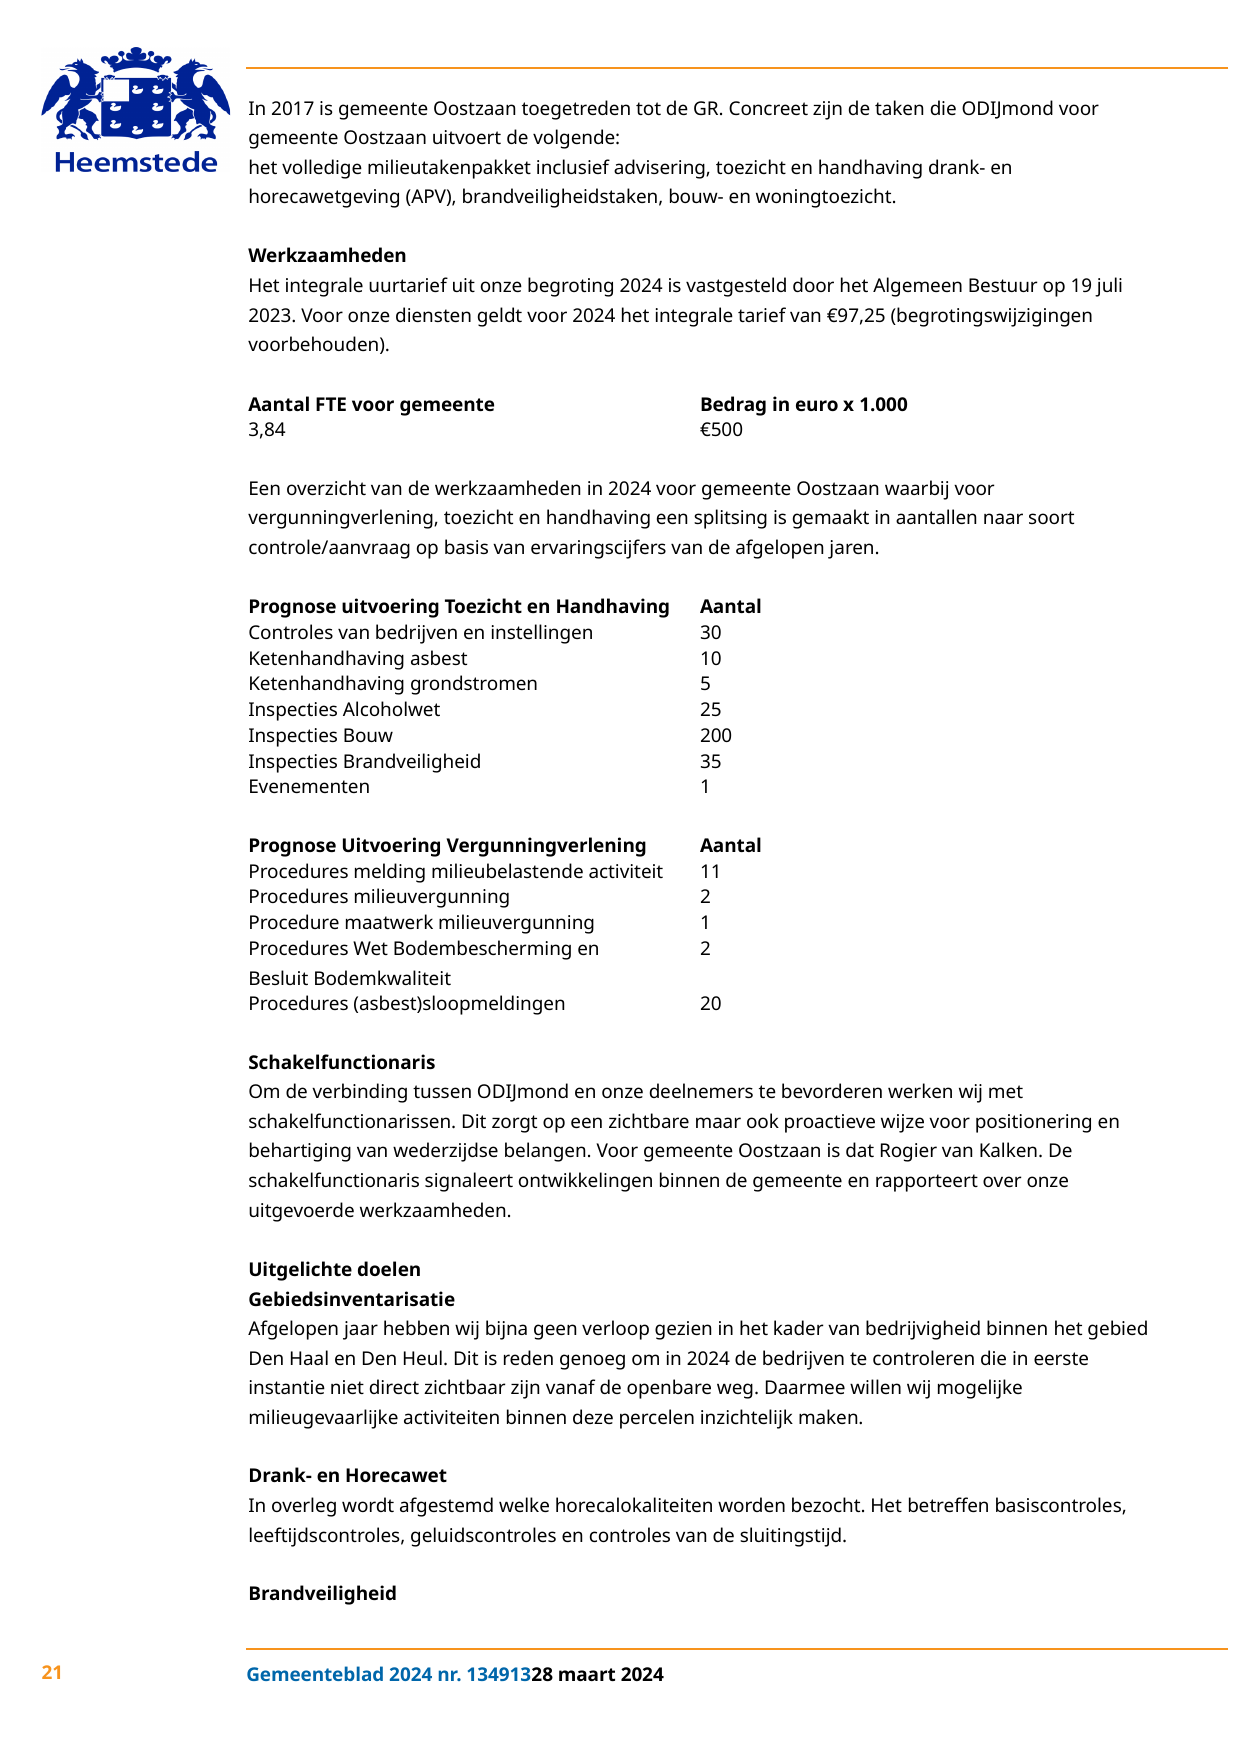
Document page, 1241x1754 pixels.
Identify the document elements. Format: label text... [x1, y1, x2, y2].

table_cell Procedure maatwerk milieuvergunning [248, 909, 700, 935]
table_cell 1 [700, 909, 1152, 935]
table_cell Evenementen [248, 774, 700, 799]
table_cell Inspecties Alcoholwet [248, 696, 700, 722]
table_cell 35 [700, 748, 1152, 773]
table_cell 11 [700, 858, 1152, 884]
table_cell Ketenhandhaving asbest [248, 645, 700, 671]
text het volledige milieutakenpakket inclusief advisering, toezicht en handhaving drank- en horecawetgeving (APV), brandveiligheidstaken, bouw- en woningtoezicht. [248, 154, 1152, 209]
table_cell 1 [700, 774, 1152, 799]
table_header Gebiedsinventarisatie Afgelopen jaar hebben wij bijna geen verloop gezien in het kader van bedrijvigheid binnen het gebied Den Haal en Den Heul. Dit is reden genoeg om in 2024 de bedrijven te controleren die in eerste instantie niet direct zichtbaar zijn vanaf de openbare weg. Daarmee willen wij mogelijke milieugevaarlijke activiteiten binnen deze percelen inzichtelijk maken. [248, 1286, 1152, 1430]
table_cell 2 [700, 935, 1152, 990]
table_cell 5 [700, 671, 1152, 696]
table_cell 25 [700, 696, 1152, 722]
table_header Aantal FTE voor gemeente [248, 391, 700, 416]
table_cell 2 [700, 884, 1152, 909]
table_cell 30 [700, 619, 1152, 645]
table_cell Procedures milieuvergunning [248, 884, 700, 909]
table_header Prognose Uitvoering Vergunningverlening [248, 832, 700, 858]
table_cell Procedures melding milieubelastende activiteit [248, 858, 700, 884]
table_cell Procedures Wet Bodembescherming en Besluit Bodemkwaliteit [248, 935, 700, 990]
text In 2017 is gemeente Oostzaan toegetreden tot de GR. Concreet zijn de taken die ODIJmond voor gemeente Oostzaan uitvoert de volgende: [248, 95, 1152, 150]
table_header Aantal [700, 832, 1152, 858]
text Werkzaamheden [248, 243, 1152, 268]
table_header Prognose uitvoering Toezicht en Handhaving [248, 594, 700, 619]
table_cell 200 [700, 722, 1152, 748]
table_cell Ketenhandhaving grondstromen [248, 671, 700, 696]
table_cell Procedures (asbest)sloopmeldingen [248, 990, 700, 1016]
table_cell 20 [700, 990, 1152, 1016]
table_cell Inspecties Bouw [248, 722, 700, 748]
text Het integrale uurtarief uit onze begroting 2024 is vastgesteld door het Algemeen Bestuur op 19 juli 2023. Voor onze diensten geldt voor 2024 het integrale tarief van €97,25 (begrotingswijzigingen voorbehouden). [248, 272, 1152, 357]
table_cell Inspecties Brandveiligheid [248, 748, 700, 773]
table_cell 10 [700, 645, 1152, 671]
table_cell 3,84 [248, 416, 700, 442]
table_cell Controles van bedrijven en instellingen [248, 619, 700, 645]
table_header Drank- en Horecawet In overleg wordt afgestemd welke horecalokaliteiten worden bezocht. Het betreffen basiscontroles, leeftijdscontroles, geluidscontroles en controles van de sluitingstijd. [248, 1463, 1152, 1548]
text Om de verbinding tussen ODIJmond en onze deelnemers te bevorderen werken wij met schakelfunctionarissen. Dit zorgt op een zichtbare maar ook proactieve wijze voor positionering en behartiging van wederzijdse belangen. Voor gemeente Oostzaan is dat Rogier van Kalken. De schakelfunctionaris signaleert ontwikkelingen binnen de gemeente en rapporteert over onze uitgevoerde werkzaamheden. [248, 1078, 1152, 1223]
table_cell €500 [700, 416, 1152, 442]
table_header Aantal [700, 594, 1152, 619]
picture [41, 47, 231, 172]
text Een overzicht van de werkzaamheden in 2024 voor gemeente Oostzaan waarbij voor vergunningverlening, toezicht en handhaving een splitsing is gemaakt in aantallen naar soort controle/aanvraag op basis van ervaringscijfers van de afgelopen jaren. [248, 475, 1152, 560]
text Schakelfunctionaris [248, 1049, 1152, 1075]
text Uitgelichte doelen [248, 1256, 1152, 1282]
table_header Bedrag in euro x 1.000 [700, 391, 1152, 416]
table_header Brandveiligheid [248, 1581, 1152, 1606]
